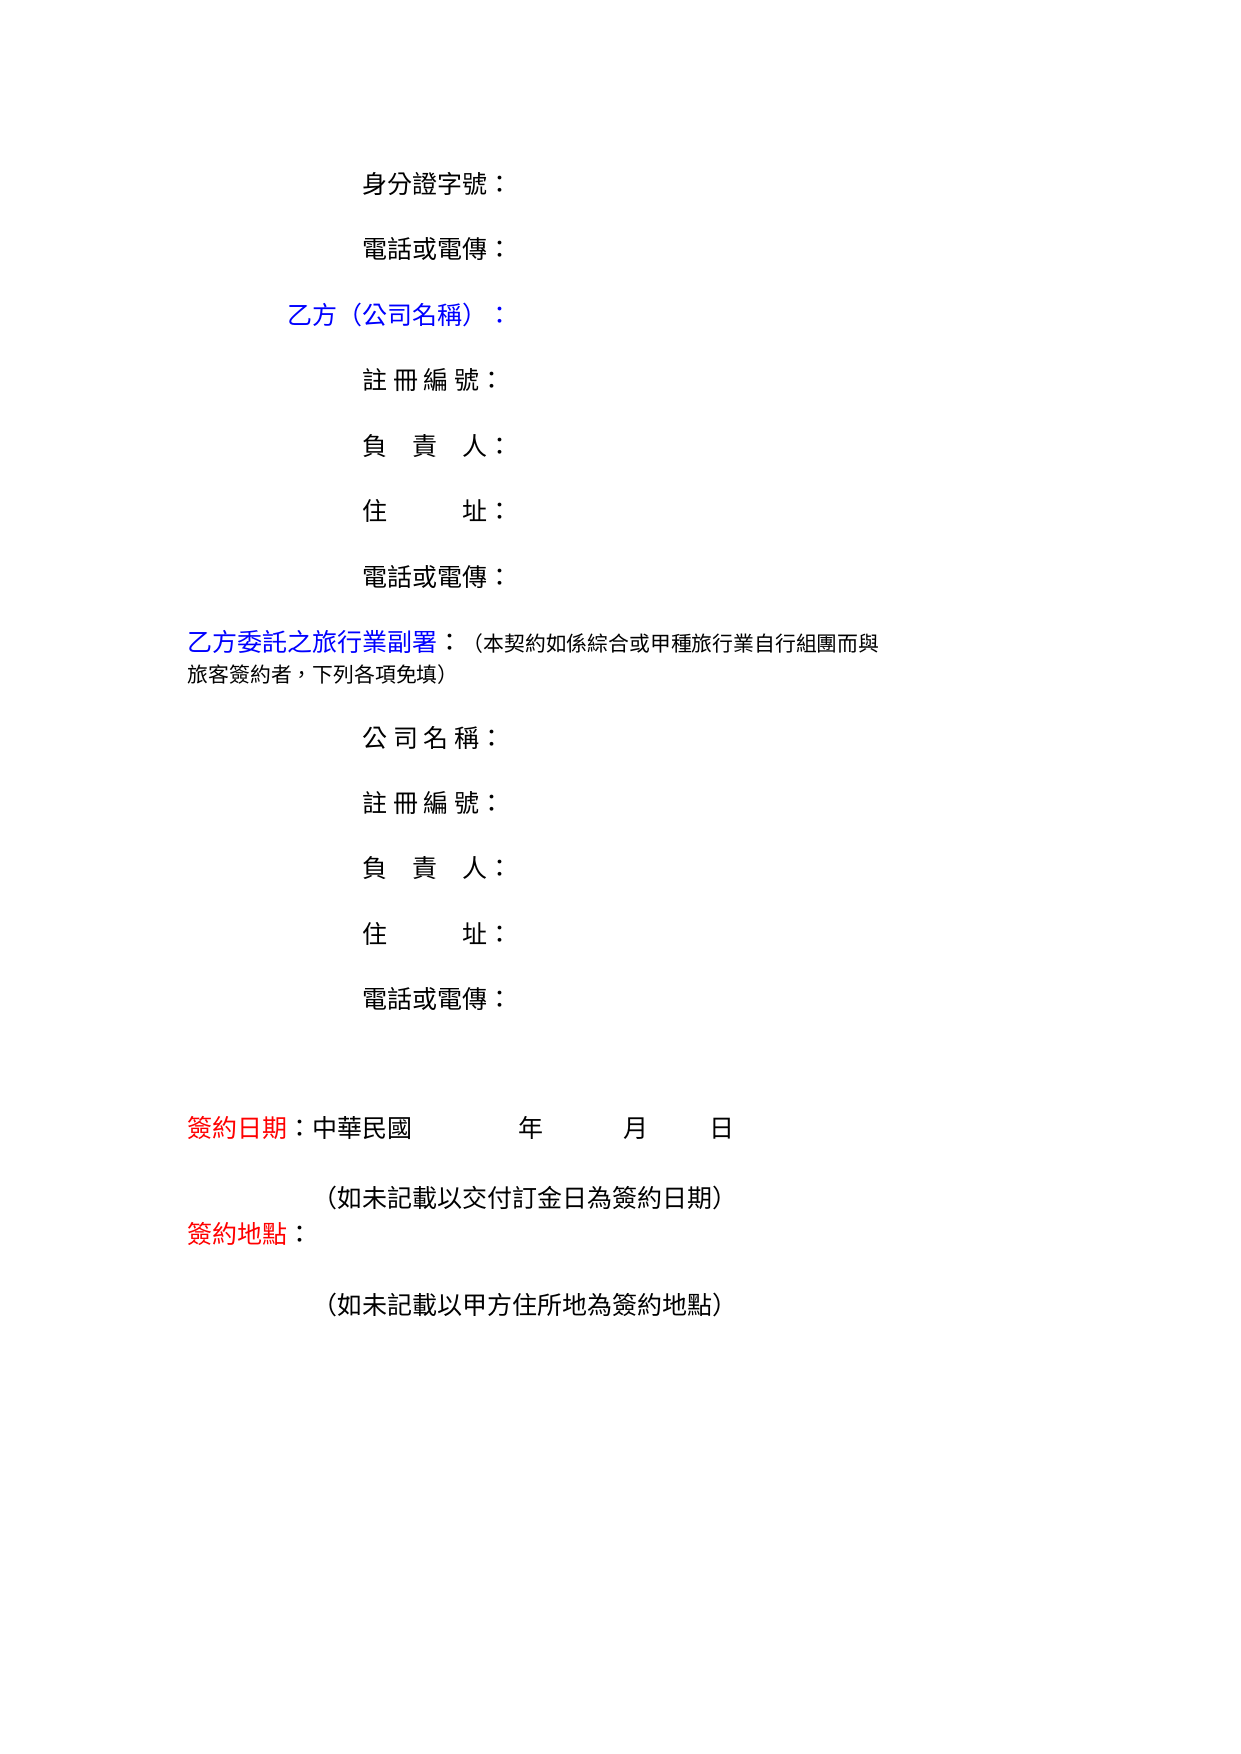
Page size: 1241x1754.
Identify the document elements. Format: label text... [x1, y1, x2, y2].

text 註 冊 編 號： [187, 361, 1053, 397]
text 電話或電傳： [187, 557, 1053, 593]
text 住 址： [187, 914, 1053, 951]
text 乙方（公司名稱）： [187, 295, 1053, 332]
text 電話或電傳： [187, 980, 1053, 1016]
text 註 冊 編 號： [187, 783, 1053, 820]
text 負 責 人： [187, 849, 1053, 885]
text 身分證字號： [187, 164, 1053, 201]
text （如未記載以甲方住所地為簽約地點） [312, 1285, 1053, 1321]
text 乙方委託之旅行業副署：（本契約如係綜合或甲種旅行業自行組團而與 旅客簽約者，下列各項免填） [187, 622, 1053, 689]
text （如未記載以交付訂金日為簽約日期） [312, 1179, 1053, 1215]
text 住 址： [187, 492, 1053, 528]
text 簽約日期：中華民國 年 月 日 [187, 1108, 1053, 1144]
text 電話或電傳： [187, 230, 1053, 266]
text 簽約地點： [187, 1215, 1053, 1251]
text 公 司 名 稱： [187, 718, 1053, 754]
text 負 責 人： [187, 426, 1053, 462]
